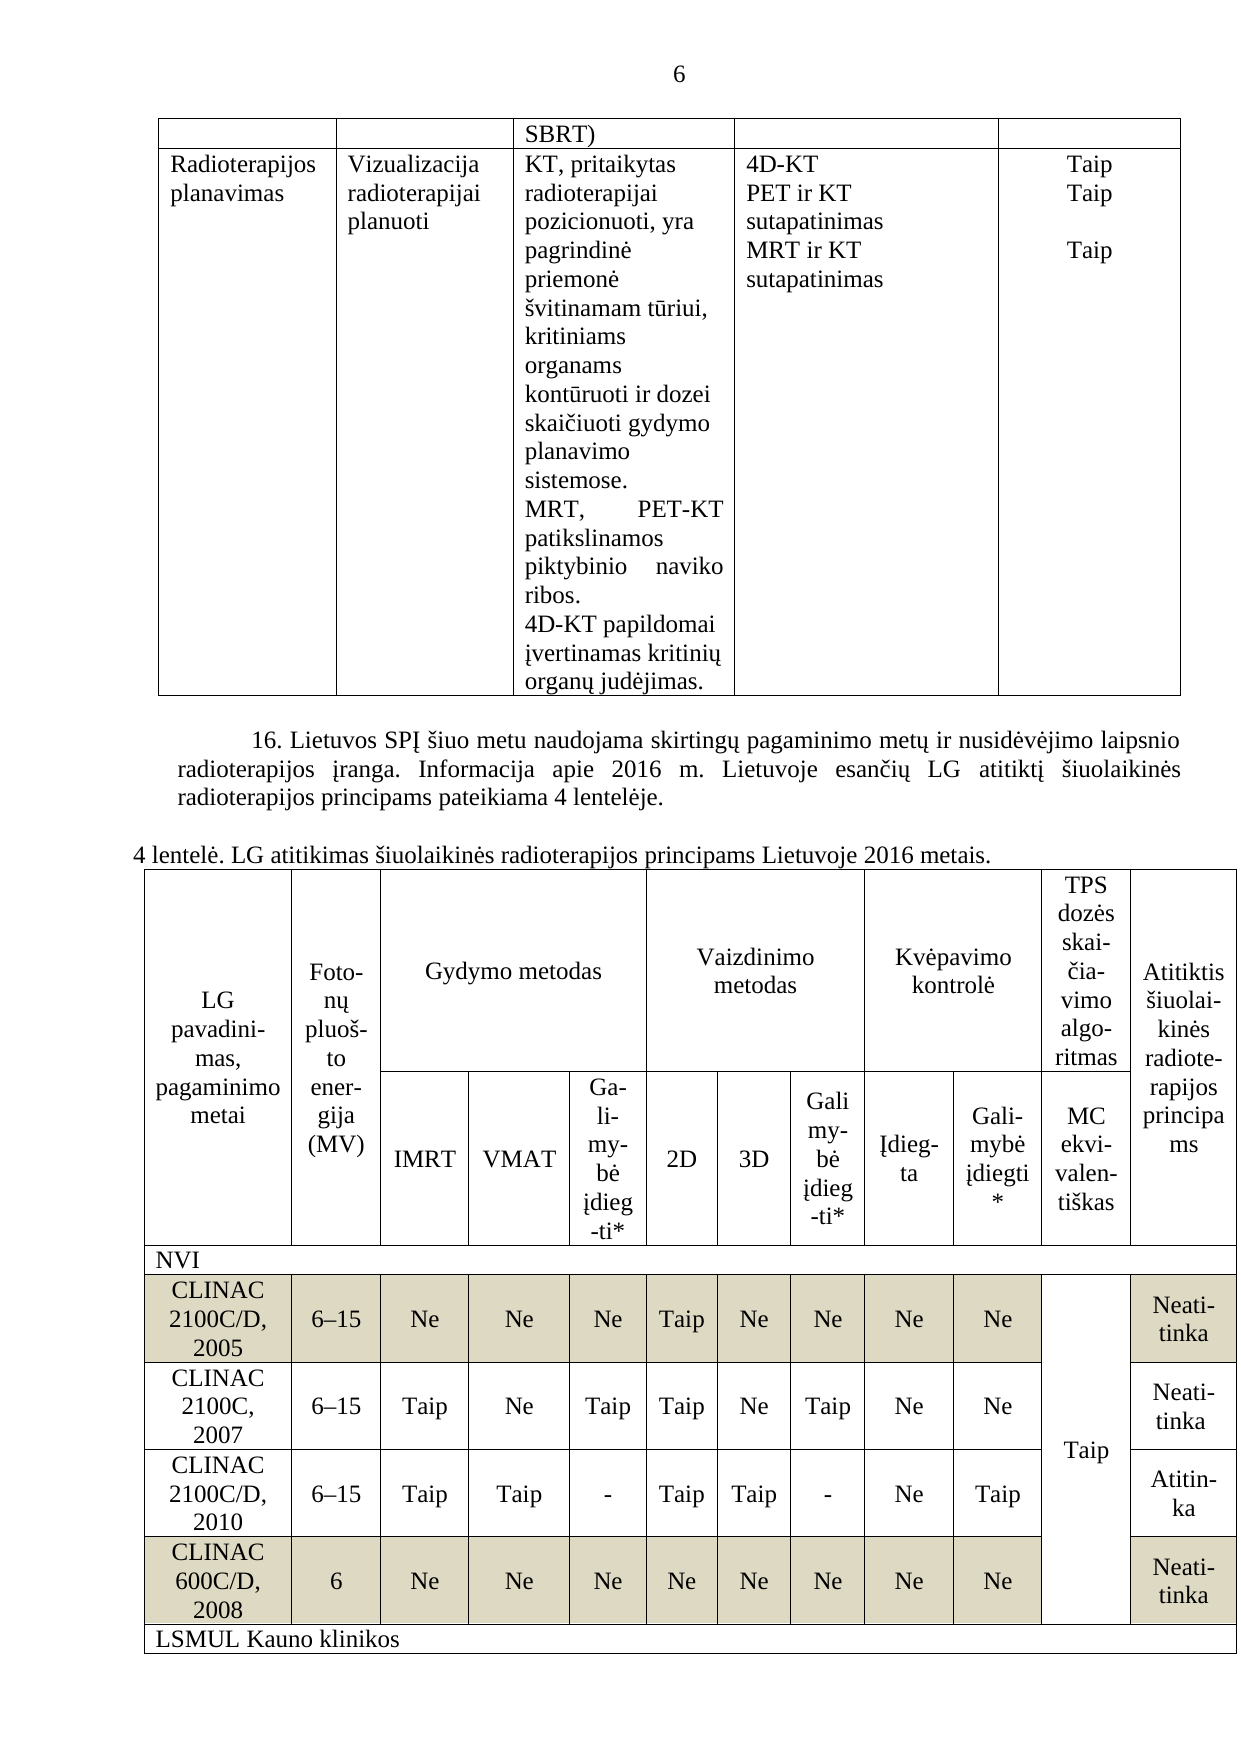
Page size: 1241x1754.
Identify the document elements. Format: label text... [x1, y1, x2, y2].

table_cell Ne [791, 1537, 864, 1623]
table_cell Ne [469, 1537, 569, 1623]
table_cell Taip [647, 1275, 717, 1362]
table_cell Taip [647, 1363, 717, 1449]
table_cell [735, 119, 998, 148]
text 16. Lietuvos SPĮ šiuo metu naudojama skirtingų pagaminimo metų ir nusidėvėjimo laipsnio radioterapijos įranga. Informacija apie 2016 m. Lietuvoje esančių LG atitiktį šiuolaikinės radioterapijos principams pateikiama 4 lentelėje. [177, 725, 1181, 811]
table_cell 6 [292, 1537, 380, 1623]
table_cell Neati-tinka [1131, 1275, 1236, 1362]
table_cell [159, 119, 336, 148]
table_cell Taip [718, 1450, 790, 1536]
table_header LG pavadini-mas, pagaminimo metai [145, 870, 291, 1244]
table_cell 2D [647, 1072, 717, 1244]
table_cell Vizualizacija radioterapijai planuoti [337, 149, 513, 695]
table_cell CLINAC 2100C, 2007 [145, 1363, 291, 1449]
text 4 lentelė. LG atitikimas šiuolaikinės radioterapijos principams Lietuvoje 2016 metais. [133, 840, 1181, 869]
table_header Atitiktis šiuolai-kinės radiote-rapijos principams [1131, 870, 1236, 1244]
table_cell Ne [718, 1275, 790, 1362]
table_cell Taip [381, 1363, 468, 1449]
table_cell Gali-mybė įdiegti* [954, 1072, 1041, 1244]
table_cell Radioterapijos planavimas [159, 149, 336, 695]
table_cell LSMUL Kauno klinikos [145, 1625, 1236, 1653]
table_cell CLINAC 600C/D, 2008 [145, 1537, 291, 1623]
table_cell SBRT) [514, 119, 734, 148]
table_header Kvėpavimo kontrolė [865, 870, 1041, 1071]
table_cell Ne [954, 1537, 1041, 1623]
table_cell Taip [647, 1450, 717, 1536]
table_cell Ne [865, 1275, 953, 1362]
table_cell Ne [865, 1450, 953, 1536]
table_cell [999, 119, 1180, 148]
table_cell Ne [865, 1537, 953, 1623]
table_cell Ga-li-my-bė įdieg-ti* [570, 1072, 646, 1244]
table_cell Neati-tinka [1131, 1537, 1236, 1623]
table_cell MC ekvi-valen-tiškas [1042, 1072, 1130, 1244]
table_cell Ne [647, 1537, 717, 1623]
table_cell Ne [469, 1363, 569, 1449]
table_cell Ne [570, 1275, 646, 1362]
table_cell Taip [469, 1450, 569, 1536]
table_cell Galimy-bė įdieg-ti* [791, 1072, 864, 1244]
table_cell IMRT [381, 1072, 468, 1244]
table_cell Ne [954, 1363, 1041, 1449]
table_cell 4D-KT PET ir KT sutapatinimas MRT ir KT sutapatinimas [735, 149, 998, 695]
table_cell - [791, 1450, 864, 1536]
table_cell [337, 119, 513, 148]
table_cell Ne [570, 1537, 646, 1623]
table_header Foto-nų pluoš-to ener-gija (MV) [292, 870, 380, 1244]
table_header TPS dozės skai-čia-vimo algo-ritmas [1042, 870, 1130, 1071]
table_cell 6–15 [292, 1275, 380, 1362]
table_cell Ne [865, 1363, 953, 1449]
table_cell Ne [469, 1275, 569, 1362]
table_cell 3D [718, 1072, 790, 1244]
table_cell VMAT [469, 1072, 569, 1244]
table_cell Taip [791, 1363, 864, 1449]
table_cell Ne [381, 1537, 468, 1623]
table_cell Neati-tinka [1131, 1363, 1236, 1449]
table_cell KT, pritaikytas radioterapijai pozicionuoti, yra pagrindinė priemonė švitinamam tūriui, kritiniams organams kontūruoti ir dozei skaičiuoti gydymo planavimo sistemose. MRT, PET-KT patikslinamos piktybinio naviko ribos. 4D-KT papildomai įvertinamas kritinių organų judėjimas. [514, 149, 734, 695]
table_cell Taip Taip Taip [999, 149, 1180, 695]
table_header Gydymo metodas [381, 870, 646, 1071]
table_cell Taip [954, 1450, 1041, 1536]
table_cell Taip [1042, 1275, 1130, 1623]
table_cell Ne [791, 1275, 864, 1362]
table_cell CLINAC 2100C/D, 2010 [145, 1450, 291, 1536]
table_cell Ne [954, 1275, 1041, 1362]
table_cell Atitin-ka [1131, 1450, 1236, 1536]
table_cell Ne [718, 1363, 790, 1449]
table_cell Ne [718, 1537, 790, 1623]
table_cell 6–15 [292, 1450, 380, 1536]
table_cell 6–15 [292, 1363, 380, 1449]
table_cell NVI [145, 1246, 1236, 1274]
table_cell Taip [570, 1363, 646, 1449]
table_header Vaizdinimo metodas [647, 870, 864, 1071]
table_cell CLINAC 2100C/D, 2005 [145, 1275, 291, 1362]
table_cell Ne [381, 1275, 468, 1362]
table_cell - [570, 1450, 646, 1536]
table_cell Įdieg-ta [865, 1072, 953, 1244]
table_cell Taip [381, 1450, 468, 1536]
